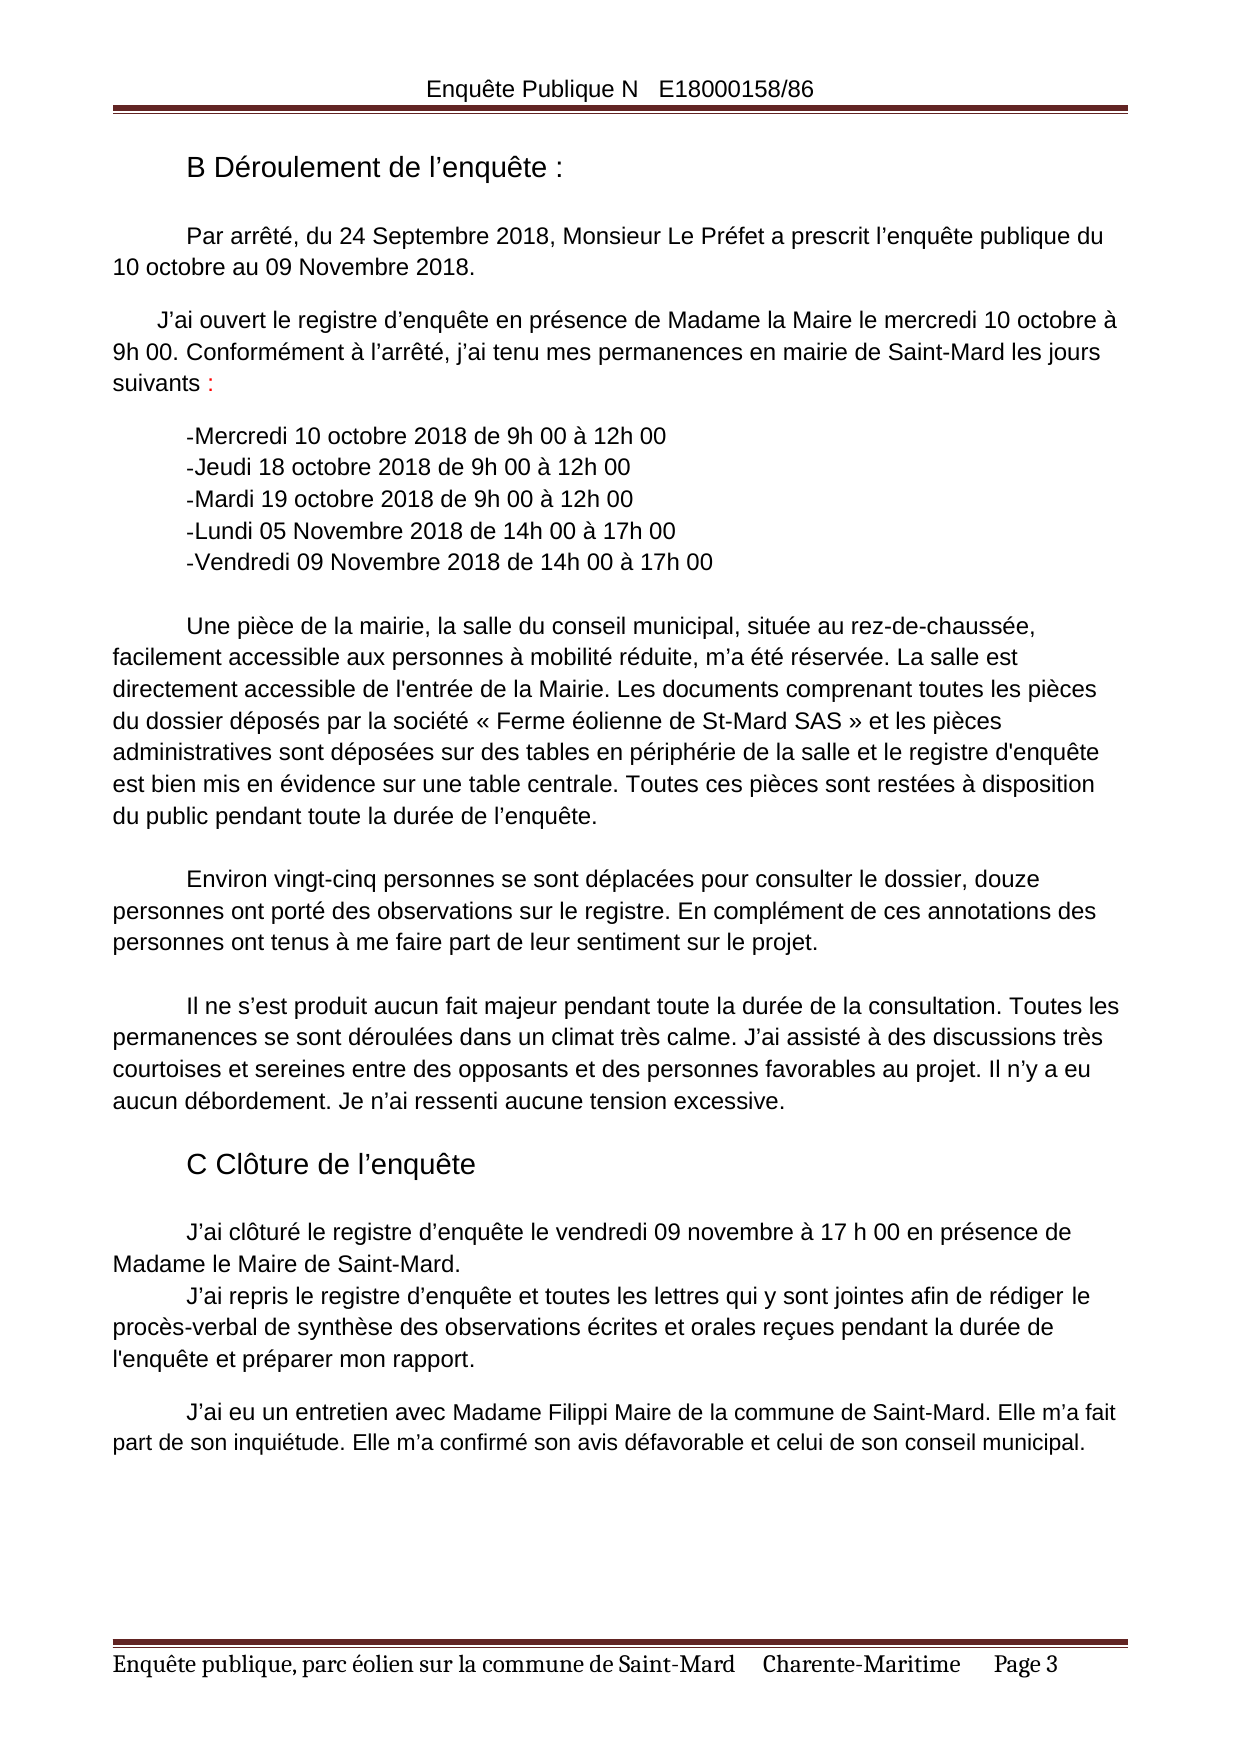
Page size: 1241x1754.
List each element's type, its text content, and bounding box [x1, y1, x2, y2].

text Il ne s’est produit aucun fait majeur pendant toute la durée de la consultation. Toutes les permanences se sont déroulées dans un climat très calme. J’ai assisté à des discussions très courtoises et sereines entre des opposants et des personnes favorables au projet. Il n’y a eu aucun débordement. Je n’ai ressenti aucune tension excessive. [112, 992, 1128, 1114]
list Jeudi 18 octobre 2018 de 9h 00 à 12h 00 [186, 453, 1128, 481]
text B Déroulement de l’enquête : [112, 150, 1128, 183]
list Lundi 05 Novembre 2018 de 14h 00 à 17h 00 [186, 517, 1128, 544]
list Mardi 19 octobre 2018 de 9h 00 à 12h 00 [186, 485, 1128, 512]
list Mercredi 10 octobre 2018 de 9h 00 à 12h 00 [186, 422, 1128, 449]
text Par arrêté, du 24 Septembre 2018, Monsieur Le Préfet a prescrit l’enquête publique du 10 octobre au 09 Novembre 2018. [112, 222, 1128, 281]
text J’ai ouvert le registre d’enquête en présence de Madame la Maire le mercredi 10 octobre à 9h 00. Conformément à l’arrêté, j’ai tenu mes permanences en mairie de Saint-Mard les jours suivants : [112, 306, 1128, 397]
text J’ai clôturé le registre d’enquête le vendredi 09 novembre à 17 h 00 en présence de Madame le Maire de Saint-Mard. [112, 1218, 1128, 1277]
text C Clôture de l’enquête [112, 1147, 1128, 1180]
text Une pièce de la mairie, la salle du conseil municipal, située au rez-de-chaussée, facilement accessible aux personnes à mobilité réduite, m’a été réservée. La salle est directement accessible de l'entrée de la Mairie. Les documents comprenant toutes les pièces du dossier déposés par la société « Ferme éolienne de St-Mard SAS » et les pièces administratives sont déposées sur des tables en périphérie de la salle et le registre d'enquête est bien mis en évidence sur une table centrale. Toutes ces pièces sont restées à disposition du public pendant toute la durée de l’enquête. [112, 612, 1128, 829]
text J’ai eu un entretien avec Madame Filippi Maire de la commune de Saint-Mard. Elle m’a fait part de son inquiétude. Elle m’a confirmé son avis défavorable et celui de son conseil municipal. [112, 1397, 1128, 1455]
text Environ vingt-cinq personnes se sont déplacées pour consulter le dossier, douze personnes ont porté des observations sur le registre. En complément de ces annotations des personnes ont tenus à me faire part de leur sentiment sur le projet. [112, 865, 1128, 956]
list Vendredi 09 Novembre 2018 de 14h 00 à 17h 00 [186, 548, 1128, 576]
text J’ai repris le registre d’enquête et toutes les lettres qui y sont jointes afin de rédiger le procès-verbal de synthèse des observations écrites et orales reçues pendant la durée de l'enquête et préparer mon rapport. [112, 1282, 1128, 1372]
